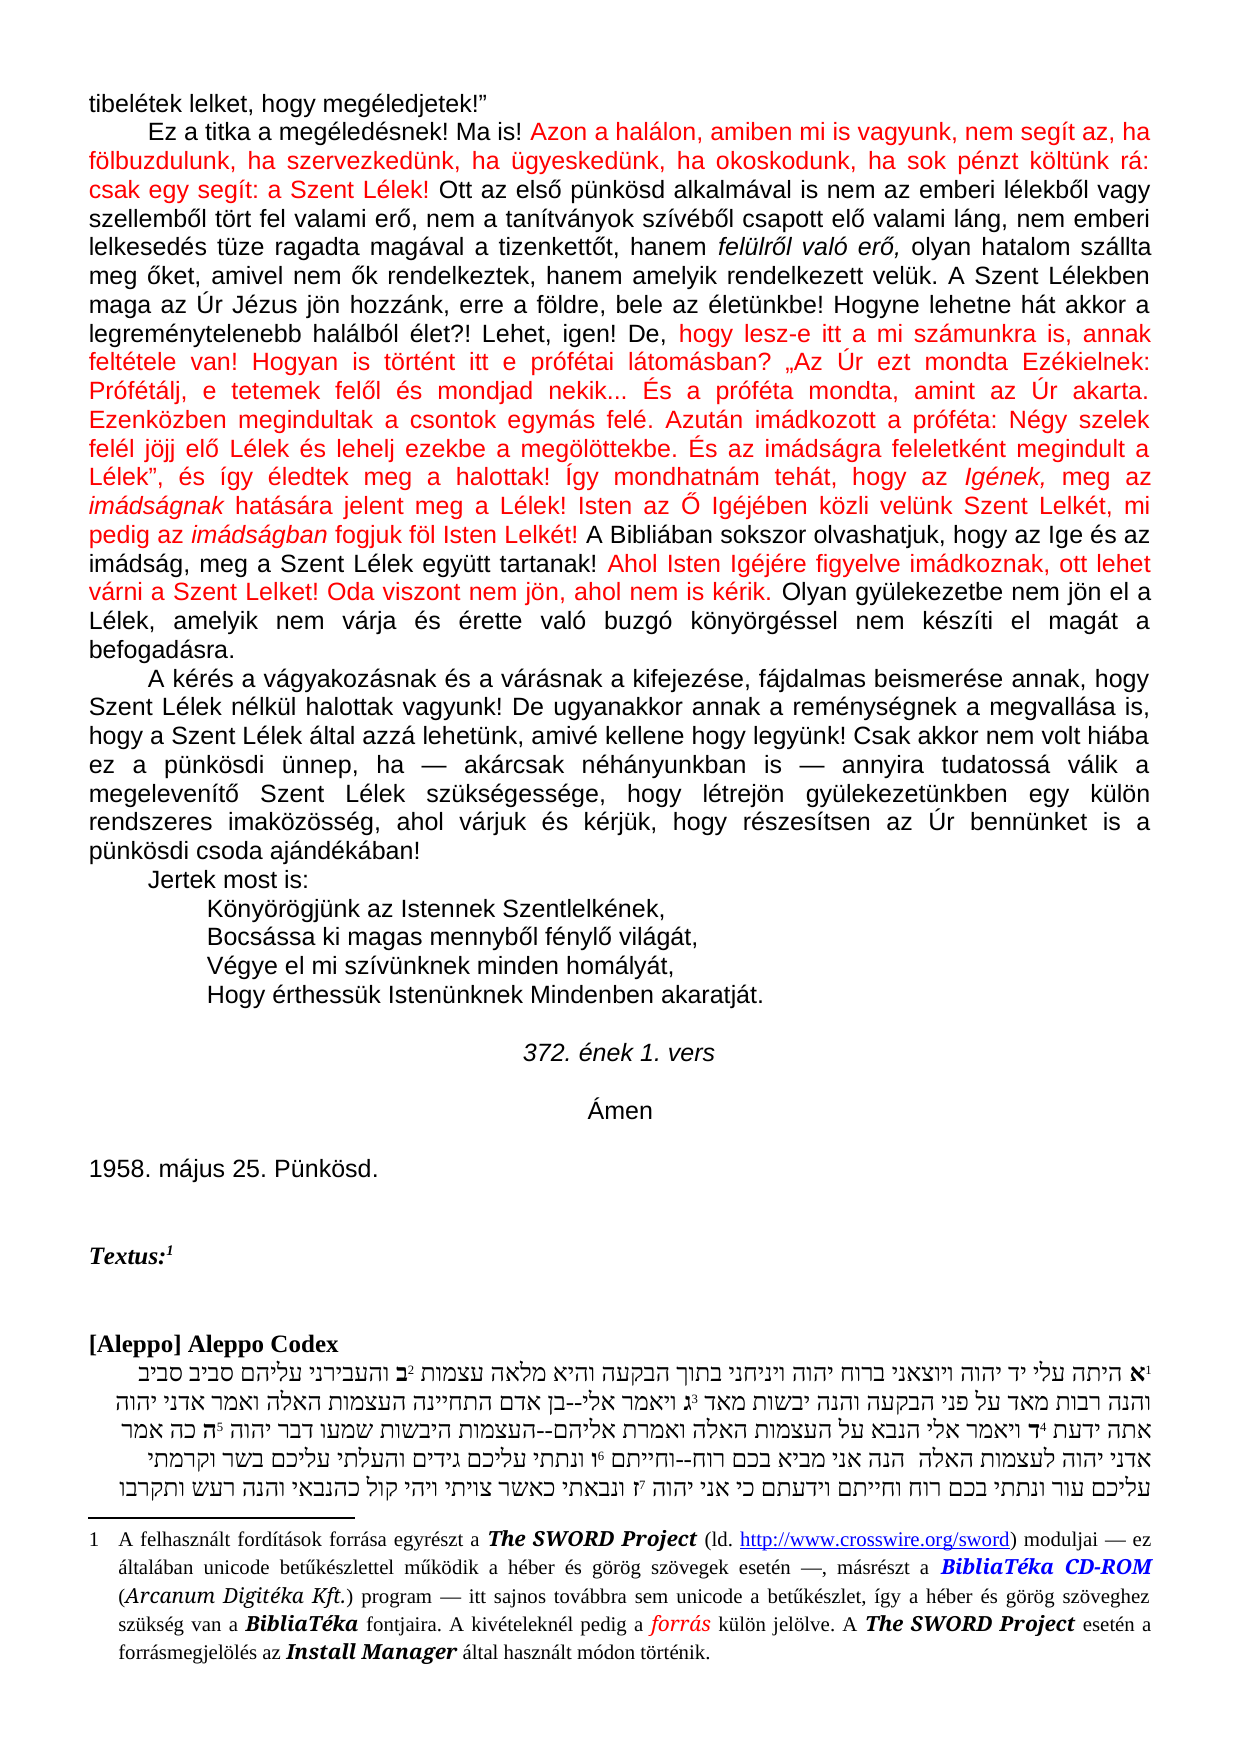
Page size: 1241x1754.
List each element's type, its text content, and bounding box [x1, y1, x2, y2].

text Jertek most is: [88, 865, 1152, 893]
text [Aleppo] Aleppo Codex [88, 1329, 1152, 1358]
text 1958. május 25. Pünkösd. [88, 1154, 1152, 1183]
text 372. ének 1. vers [88, 1038, 1152, 1067]
text A kérés a vágyakozásnak és a várásnak a kifejezése, fájdalmas beismerése annak, hogy Szent Lélek nélkül halottak vagyunk! De ugyanakkor annak a reménységnek a megvallása is, hogy a Szent Lélek által azzá lehetünk, amivé kellene hogy legyünk! Csak akkor nem volt hiába ez a pünkösdi ünnep, ha — akárcsak néhányunkban is — annyira tudatossá válik a megelevenítő Szent Lélek szükségessége, hogy létrejön gyülekezetünkben egy külön rendszeres imaközösség, ahol várjuk és kérjük, hogy részesítsen az Úr bennünket is a pünkösdi csoda ajándékában! [88, 663, 1152, 865]
text A felhasznált fordítások forrása egyrészt a The SWORD Project (ld. http://www.crosswire.org/sword) moduljai — ez általában unicode betűkészlettel működik a héber és görög szövegek esetén —, másrészt a BibliaTéka CD-ROM (Arcanum Digitéka Kft.) program — itt sajnos továbbra sem unicode a betűkészlet, így a héber és görög szöveghez szükség van a BibliaTéka fontjaira. A kivételeknél pedig a forrás külön jelölve. A The SWORD Project esetén a forrásmegjelölés az Install Manager által használt módon történik. [88, 1524, 1152, 1665]
text Ámen [88, 1096, 1152, 1125]
text tibelétek lelket, hogy megéledjetek!” [88, 88, 1152, 117]
text Könyörögjünk az Istennek Szentlelkének, Bocsássa ki magas mennyből fénylő világát, Végye el mi szívünknek minden homályát, Hogy érthessük Istenünknek Mindenben akaratját. [207, 893, 1152, 1008]
text 1א היתה עלי יד יהוה ויוצאני ברוח יהוה ויניחני בתוך הבקעה והיא מלאה עצמות 2ב והעבירני עליהם סביב סביב והנה רבות מאד על פני הבקעה והנה יבשות מאד 3ג ויאמר אלי--בן אדם התחיינה העצמות האלה ואמר אדני יהוה אתה ידעת 4ד ויאמר אלי הנבא על העצמות האלה ואמרת אליהם--העצמות היבשות שמעו דבר יהוה 5ה כה אמר אדני יהוה לעצמות האלה הנה אני מביא בכם רוח--וחייתם 6ו ונתתי עליכם גידים והעלתי עליכם בשר וקרמתי עליכם עור ונתתי בכם רוח וחייתם וידעתם כי אני יהוה 7ז ונבאתי כאשר צויתי ויהי קול כהנבאי והנה רעש ותקרבו עצמות עצם אל עצמו 8ח וראיתי והנה עליהם גדים ובשר עלה ויקרם עליהם עור מלמעלה ורוח אין בהם 9ט ויאמר אלי הנבא אל הרוח הנבא בן אדם ואמרת אל הרוח ס כה אמר אדני יהוה מארבע רוחות באי הרוח ופחי בהרוגים האלה ויחיו 10י והנבאתי כאשר צוני ותבוא בהם הרוח ויחיו ויעמדו על רגליהם--חיל גדול מאד מאד 11יא ויאמר אלי בן אדם העצמות האלה כל בית ישראל המה הנה אמרים יבשו עצמותינו ואבדה תקותנו--נגזרנו לנו 12יב לכן הנבא ואמרת אליהם כה אמר אדני יהוה הנה אני פתח את קברותיכם והעליתי אתכם מקברותיכם עמי והבאתי אתכם אל אדמת ישראל 13יג וידעתם כי אני יהוה בפתחי את קברותיכם ובהעלותי אתכם מקברותיכם--עמי 14יד ונתתי רוחי בכם וחייתם והנחתי אתכם על אדמתכם וידעתם כי אני יהוה דברתי ועשיתי--נאם יהוה פ [88, 1358, 1152, 1502]
text Textus: [88, 1241, 1152, 1270]
text Ez a titka a megéledésnek! Ma is! Azon a halálon, amiben mi is vagyunk, nem segít az, ha fölbuzdulunk, ha szervezkedünk, ha ügyeskedünk, ha okoskodunk, ha sok pénzt költünk rá: csak egy segít: a Szent Lélek! Ott az első pünkösd alkalmával is nem az emberi lélekből vagy szellemből tört fel valami erő, nem a tanítványok szívéből csapott elő valami láng, nem emberi lelkesedés tüze ragadta magával a tizenkettőt, hanem felülről való erő, olyan hatalom szállta meg őket, amivel nem ők rendelkeztek, hanem amelyik rendelkezett velük. A Szent Lélekben maga az Úr Jézus jön hozzánk, erre a földre, bele az életünkbe! Hogyne lehetne hát akkor a legreménytelenebb halálból élet?! Lehet, igen! De, hogy lesz‑e itt a mi számunkra is, annak feltétele van! Hogyan is történt itt e prófétai látomásban? „Az Úr ezt mondta Ezékielnek: Prófétálj, e tetemek felől és mondjad nekik... És a próféta mondta, amint az Úr akarta. Ezenközben megindultak a csontok egymás felé. Azután imádkozott a próféta: Négy szelek felél jöjj elő Lélek és lehelj ezekbe a megölöttekbe. És az imádságra feleletként megindult a Lélek”, és így éledtek meg a halottak! Így mondhatnám tehát, hogy az Igének, meg az imádságnak hatására jelent meg a Lélek! Isten az Ő Igéjében közli velünk Szent Lelkét, mi pedig az imádságban fogjuk föl Isten Lelkét! A Bibliában sokszor olvashatjuk, hogy az Ige és az imádság, meg a Szent Lélek együtt tartanak! Ahol Isten Igéjére figyelve imádkoznak, ott lehet várni a Szent Lelket! Oda viszont nem jön, ahol nem is kérik. Olyan gyülekezetbe nem jön el a Lélek, amelyik nem várja és érette való buzgó könyörgéssel nem készíti el magát a befogadásra. [88, 117, 1152, 663]
